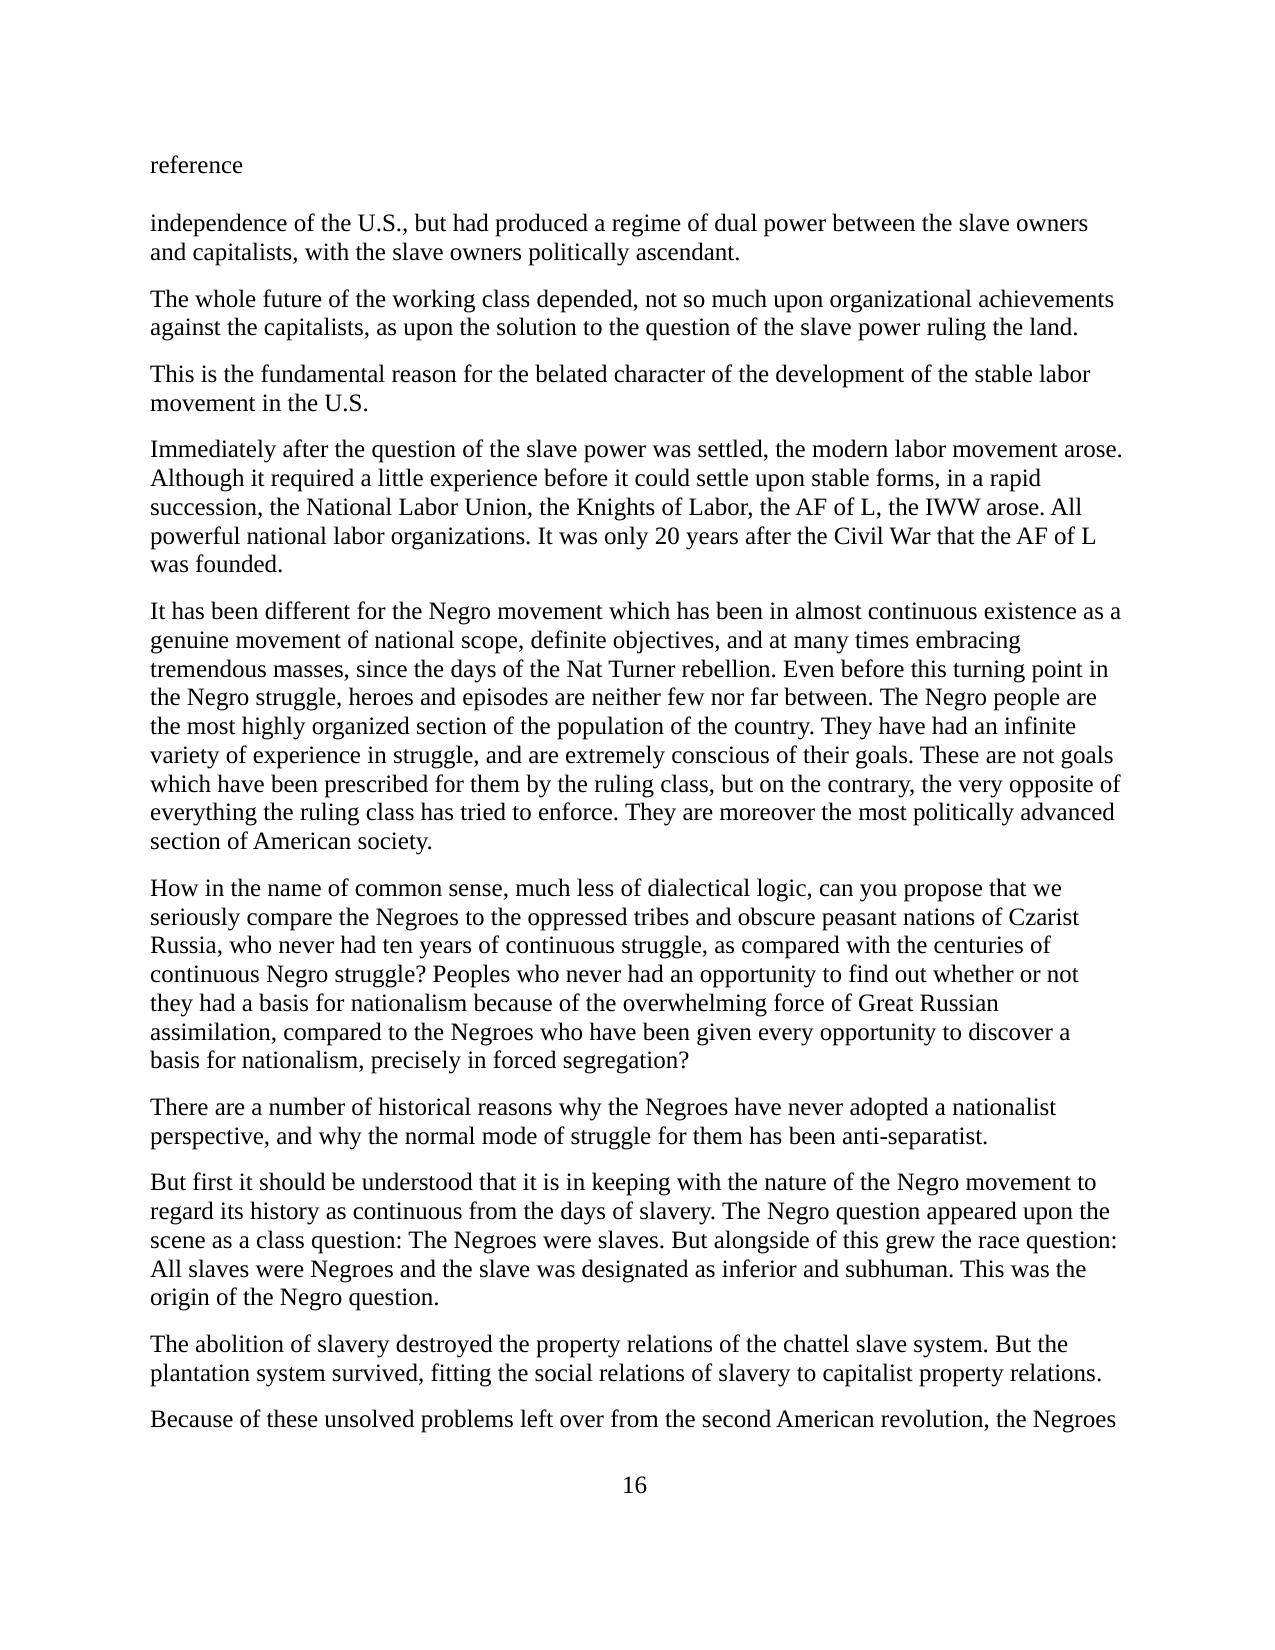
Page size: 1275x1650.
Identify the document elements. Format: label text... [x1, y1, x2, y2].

text It has been different for the Negro movement which has been in almost continuous existence as a genuine movement of national scope, definite objectives, and at many times embracing tremendous masses, since the days of the Nat Turner rebellion. Even before this turning point in the Negro struggle, heroes and episodes are neither few nor far between. The Negro people are the most highly organized section of the population of the country. They have had an infinite variety of experience in struggle, and are extremely conscious of their goals. These are not goals which have been prescribed for them by the ruling class, but on the contrary, the very opposite of everything the ruling class has tried to enforce. They are moreover the most politically advanced section of American society. [150, 596, 1125, 855]
text Because of these unsolved problems left over from the second American revolution, the Negroes [150, 1404, 1125, 1433]
text independence of the U.S., but had produced a regime of dual power between the slave owners and capitalists, with the slave owners politically ascendant. [150, 208, 1125, 266]
text There are a number of historical reasons why the Negroes have never adopted a nationalist perspective, and why the normal mode of struggle for them has been anti-separatist. [150, 1092, 1125, 1149]
text The abolition of slavery destroyed the property relations of the chattel slave system. But the plantation system survived, fitting the social relations of slavery to capitalist property relations. [150, 1329, 1125, 1387]
text Immediately after the question of the slave power was settled, the modern labor movement arose. Although it required a little experience before it could settle upon stable forms, in a rapid succession, the National Labor Union, the Knights of Labor, the AF of L, the IWW arose. All powerful national labor organizations. It was only 20 years after the Civil War that the AF of L was founded. [150, 434, 1125, 578]
text But first it should be understood that it is in keeping with the nature of the Negro movement to regard its history as continuous from the days of slavery. The Negro question appeared upon the scene as a class question: The Negroes were slaves. But alongside of this grew the race question: All slaves were Negroes and the slave was designated as inferior and subhuman. This was the origin of the Negro question. [150, 1167, 1125, 1311]
text The whole future of the working class depended, not so much upon organizational achievements against the capitalists, as upon the solution to the question of the slave power ruling the land. [150, 284, 1125, 341]
text How in the name of common sense, much less of dialectical logic, can you propose that we seriously compare the Negroes to the oppressed tribes and obscure peasant nations of Czarist Russia, who never had ten years of continuous struggle, as compared with the centuries of continuous Negro struggle? Peoples who never had an opportunity to find out whether or not they had a basis for nationalism because of the overwhelming force of Great Russian assimilation, compared to the Negroes who have been given every opportunity to discover a basis for nationalism, precisely in forced segregation? [150, 873, 1125, 1074]
text This is the fundamental reason for the belated character of the development of the stable labor movement in the U.S. [150, 359, 1125, 417]
